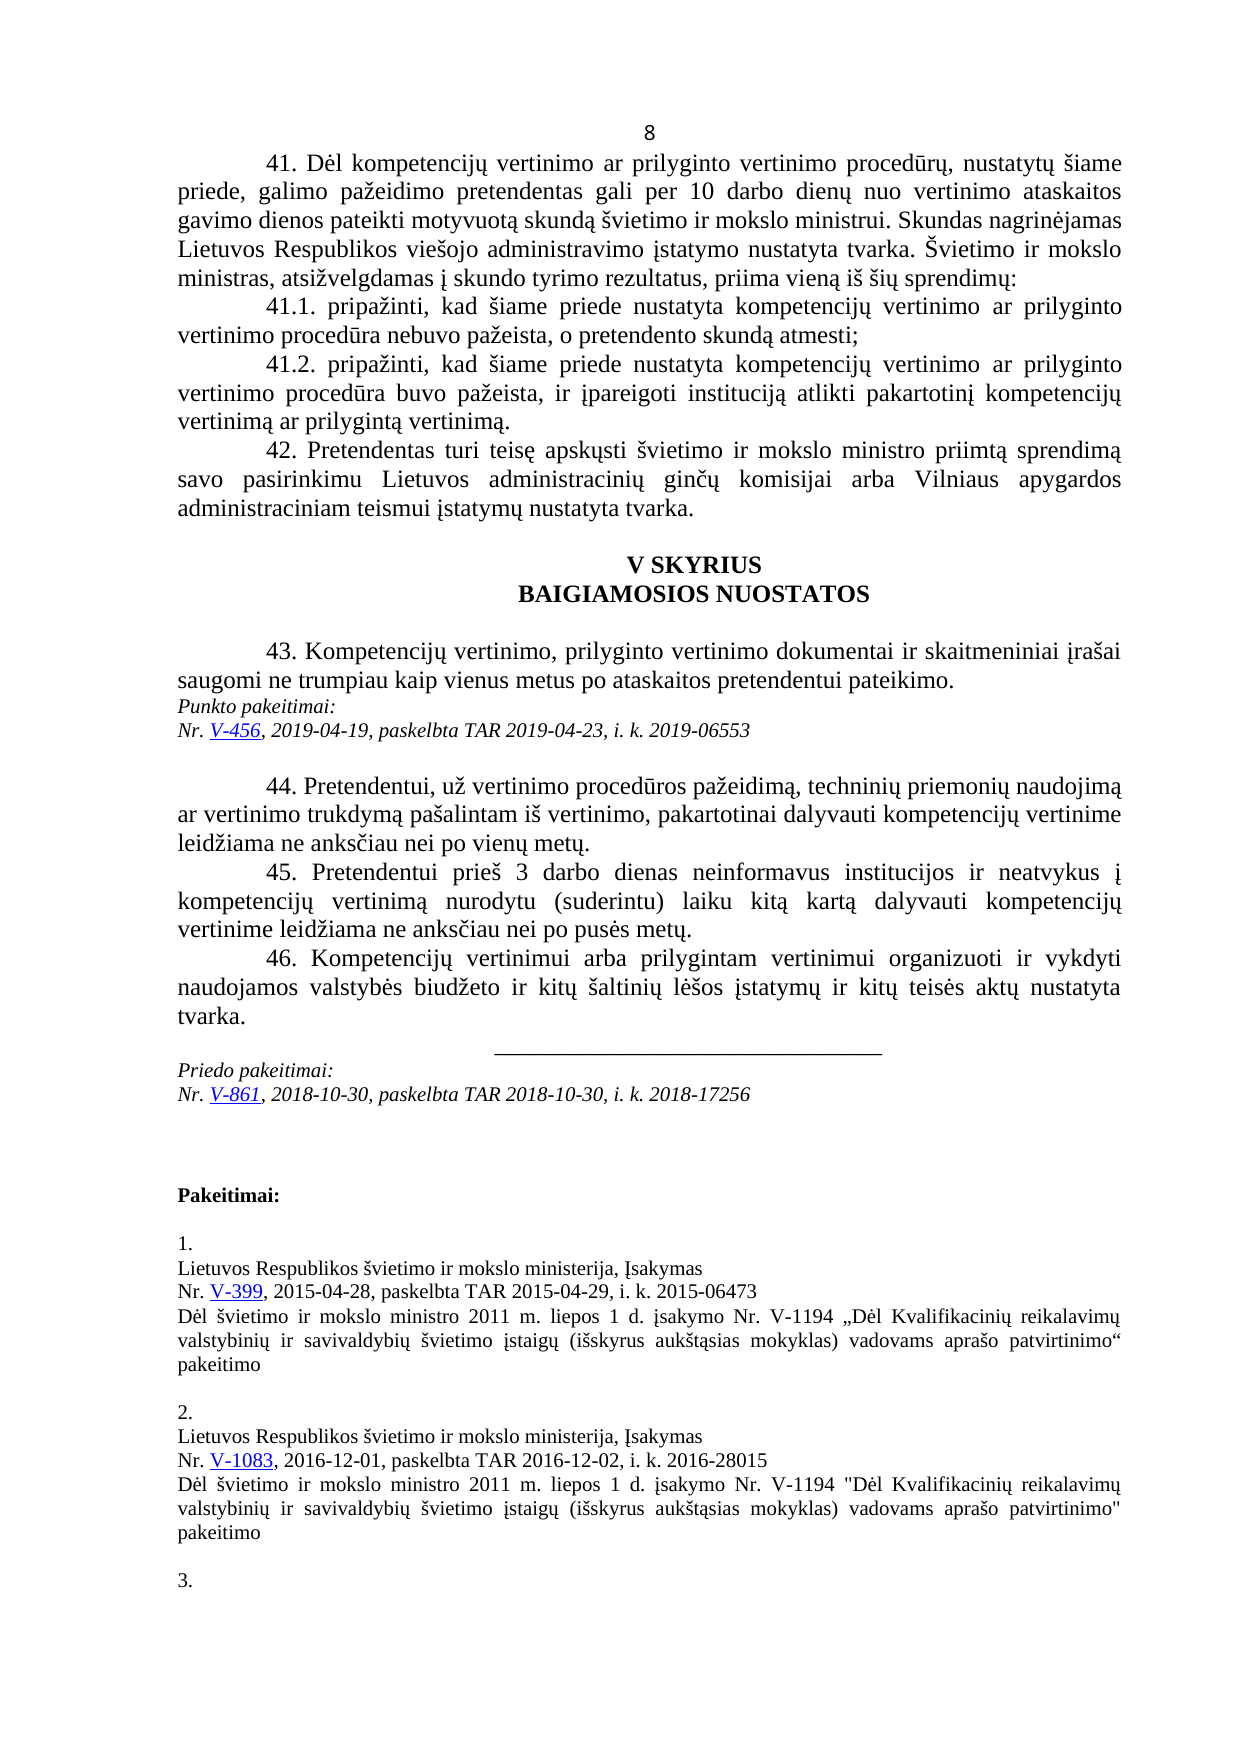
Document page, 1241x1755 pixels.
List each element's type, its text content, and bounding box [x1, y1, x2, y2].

text BAIGIAMOSIOS NUOSTATOS [177, 579, 1122, 608]
text Nr. V-861, 2018-10-30, paskelbta TAR 2018-10-30, i. k. 2018-17256 [177, 1082, 1122, 1106]
text Nr. V-399, 2015-04-28, paskelbta TAR 2015-04-29, i. k. 2015-06473 [177, 1279, 1122, 1303]
text 43. Kompetencijų vertinimo, prilyginto vertinimo dokumentai ir skaitmeniniai įrašai saugomi ne trumpiau kaip vienus metus po ataskaitos pretendentui pateikimo. [177, 636, 1122, 694]
text 3. [177, 1568, 1122, 1592]
text Priedo pakeitimai: [177, 1058, 1122, 1082]
text Pakeitimai: [177, 1183, 1122, 1207]
text Nr. V-456, 2019-04-19, paskelbta TAR 2019-04-23, i. k. 2019-06553 [177, 718, 1122, 742]
text 46. Kompetencijų vertinimui arba prilygintam vertinimui organizuoti ir vykdyti naudojamos valstybės biudžeto ir kitų šaltinių lėšos įstatymų ir kitų teisės aktų nustatyta tvarka. [177, 943, 1122, 1029]
text Lietuvos Respublikos švietimo ir mokslo ministerija, Įsakymas [177, 1255, 1122, 1279]
text 42. Pretendentas turi teisę apskųsti švietimo ir mokslo ministro priimtą sprendimą savo pasirinkimu Lietuvos administracinių ginčų komisijai arba Vilniaus apygardos administraciniam teismui įstatymų nustatyta tvarka. [177, 435, 1122, 521]
text 41.2. pripažinti, kad šiame priede nustatyta kompetencijų vertinimo ar prilyginto vertinimo procedūra buvo pažeista, ir įpareigoti instituciją atlikti pakartotinį kompetencijų vertinimą ar prilygintą vertinimą. [177, 349, 1122, 435]
text Punkto pakeitimai: [177, 694, 1122, 718]
text _______________________________ [177, 1029, 1122, 1058]
text 41.1. pripažinti, kad šiame priede nustatyta kompetencijų vertinimo ar prilyginto vertinimo procedūra nebuvo pažeista, o pretendento skundą atmesti; [177, 291, 1122, 349]
text Lietuvos Respublikos švietimo ir mokslo ministerija, Įsakymas [177, 1424, 1122, 1448]
text Nr. V-1083, 2016-12-01, paskelbta TAR 2016-12-02, i. k. 2016-28015 [177, 1448, 1122, 1472]
text 44. Pretendentui, už vertinimo procedūros pažeidimą, techninių priemonių naudojimą ar vertinimo trukdymą pašalintam iš vertinimo, pakartotinai dalyvauti kompetencijų vertinime leidžiama ne anksčiau nei po vienų metų. [177, 771, 1122, 857]
text 45. Pretendentui prieš 3 darbo dienas neinformavus institucijos ir neatvykus į kompetencijų vertinimą nurodytu (suderintu) laiku kitą kartą dalyvauti kompetencijų vertinime leidžiama ne anksčiau nei po pusės metų. [177, 857, 1122, 943]
text Dėl švietimo ir mokslo ministro 2011 m. liepos 1 d. įsakymo Nr. V-1194 „Dėl Kvalifikacinių reikalavimų valstybinių ir savivaldybių švietimo įstaigų (išskyrus aukštąsias mokyklas) vadovams aprašo patvirtinimo“ pakeitimo [177, 1303, 1122, 1376]
text V SKYRIUS [177, 550, 1122, 579]
text 2. [177, 1400, 1122, 1424]
text 1. [177, 1231, 1122, 1255]
text Dėl švietimo ir mokslo ministro 2011 m. liepos 1 d. įsakymo Nr. V-1194 "Dėl Kvalifikacinių reikalavimų valstybinių ir savivaldybių švietimo įstaigų (išskyrus aukštąsias mokyklas) vadovams aprašo patvirtinimo" pakeitimo [177, 1472, 1122, 1544]
text 41. Dėl kompetencijų vertinimo ar prilyginto vertinimo procedūrų, nustatytų šiame priede, galimo pažeidimo pretendentas gali per 10 darbo dienų nuo vertinimo ataskaitos gavimo dienos pateikti motyvuotą skundą švietimo ir mokslo ministrui. Skundas nagrinėjamas Lietuvos Respublikos viešojo administravimo įstatymo nustatyta tvarka. Švietimo ir mokslo ministras, atsižvelgdamas į skundo tyrimo rezultatus, priima vieną iš šių sprendimų: [177, 148, 1122, 291]
